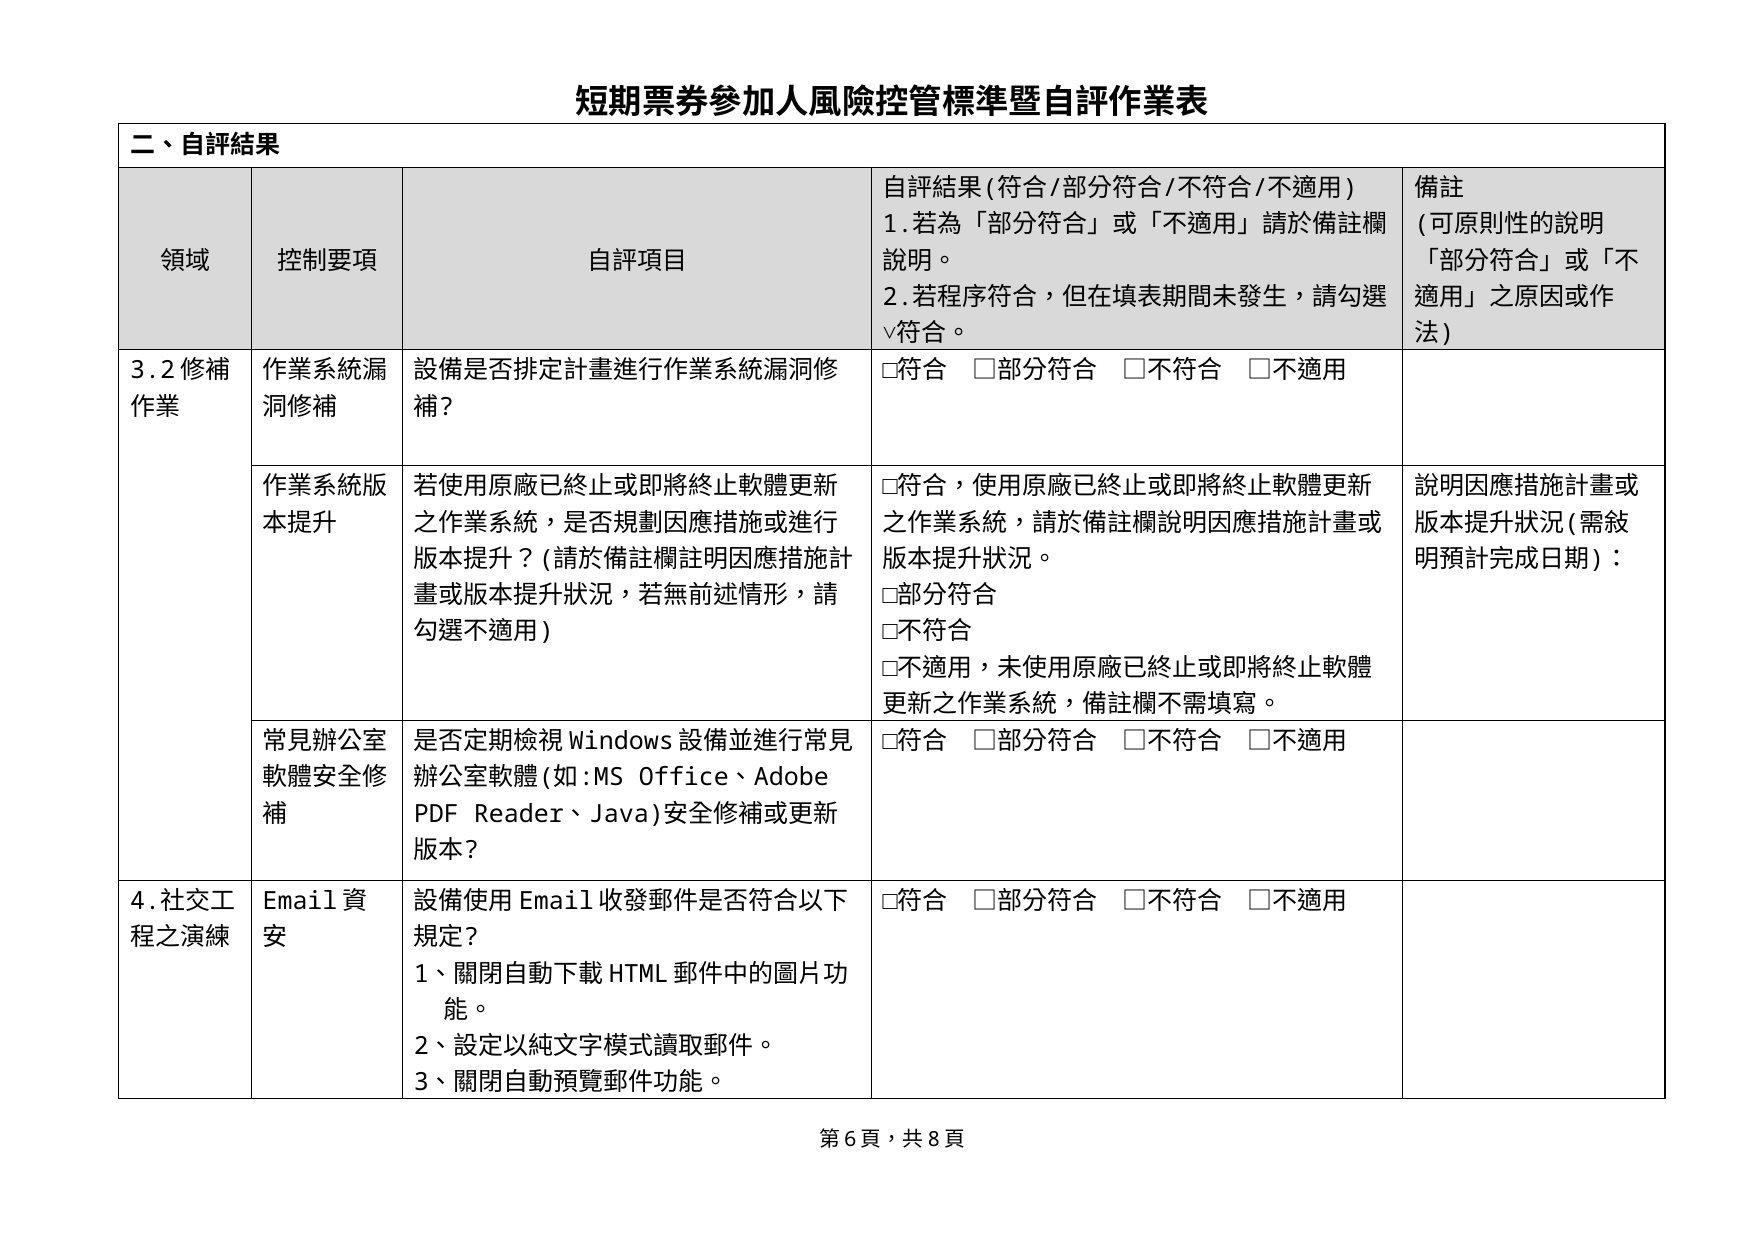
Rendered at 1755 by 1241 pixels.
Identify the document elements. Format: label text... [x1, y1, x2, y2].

table_cell 3.2修補作業 [119, 350, 251, 879]
table_cell 領域 [119, 168, 251, 349]
table_cell □符合 □部分符合 □不符合 □不適用 [872, 881, 1402, 1098]
table_cell [1403, 721, 1664, 879]
table_cell 設備使用Email收發郵件是否符合以下規定? 1、關閉自動下載HTML郵件中的圖片功能。 2、設定以純文字模式讀取郵件。 3、關閉自動預覽郵件功能。 [403, 881, 871, 1098]
table_cell 自評結果(符合/部分符合/不符合/不適用) 1.若為「部分符合」或「不適用」請於備註欄說明。 2.若程序符合，但在填表期間未發生，請勾選 ˅符合。 [872, 168, 1402, 349]
table_cell 作業系統漏洞修補 [252, 350, 402, 465]
table_cell 常見辦公室軟體安全修補 [252, 721, 402, 879]
table_cell 4.社交工程之演練 [119, 881, 251, 1098]
table_cell □符合，使用原廠已終止或即將終止軟體更新之作業系統，請於備註欄說明因應措施計畫或版本提升狀況。 □部分符合 □不符合 □不適用，未使用原廠已終止或即將終止軟體更新之作業系統，備註欄不需填寫。 [872, 466, 1402, 719]
table_cell 說明因應措施計畫或版本提升狀況(需敍明預計完成日期)： [1403, 466, 1664, 719]
table_cell 控制要項 [252, 168, 402, 349]
table_cell 作業系統版本提升 [252, 466, 402, 719]
table_cell 備註 (可原則性的說明「部分符合」或「不適用」之原因或作法) [1403, 168, 1664, 349]
table_cell 是否定期檢視Windows設備並進行常見辦公室軟體(如:MS Office、Adobe PDF Reader、Java)安全修補或更新版本? [403, 721, 871, 879]
table_cell [1403, 881, 1664, 1098]
table_cell 設備是否排定計畫進行作業系統漏洞修補? [403, 350, 871, 465]
table_header 二、自評結果 [119, 124, 1664, 167]
table_cell □符合 □部分符合 □不符合 □不適用 [872, 721, 1402, 879]
table_cell 自評項目 [403, 168, 871, 349]
table_cell 若使用原廠已終止或即將終止軟體更新之作業系統，是否規劃因應措施或進行版本提升？(請於備註欄註明因應措施計畫或版本提升狀況，若無前述情形，請勾選不適用) [403, 466, 871, 719]
table_cell □符合 □部分符合 □不符合 □不適用 [872, 350, 1402, 465]
table_cell Email資安 [252, 881, 402, 1098]
table_cell [1403, 350, 1664, 465]
